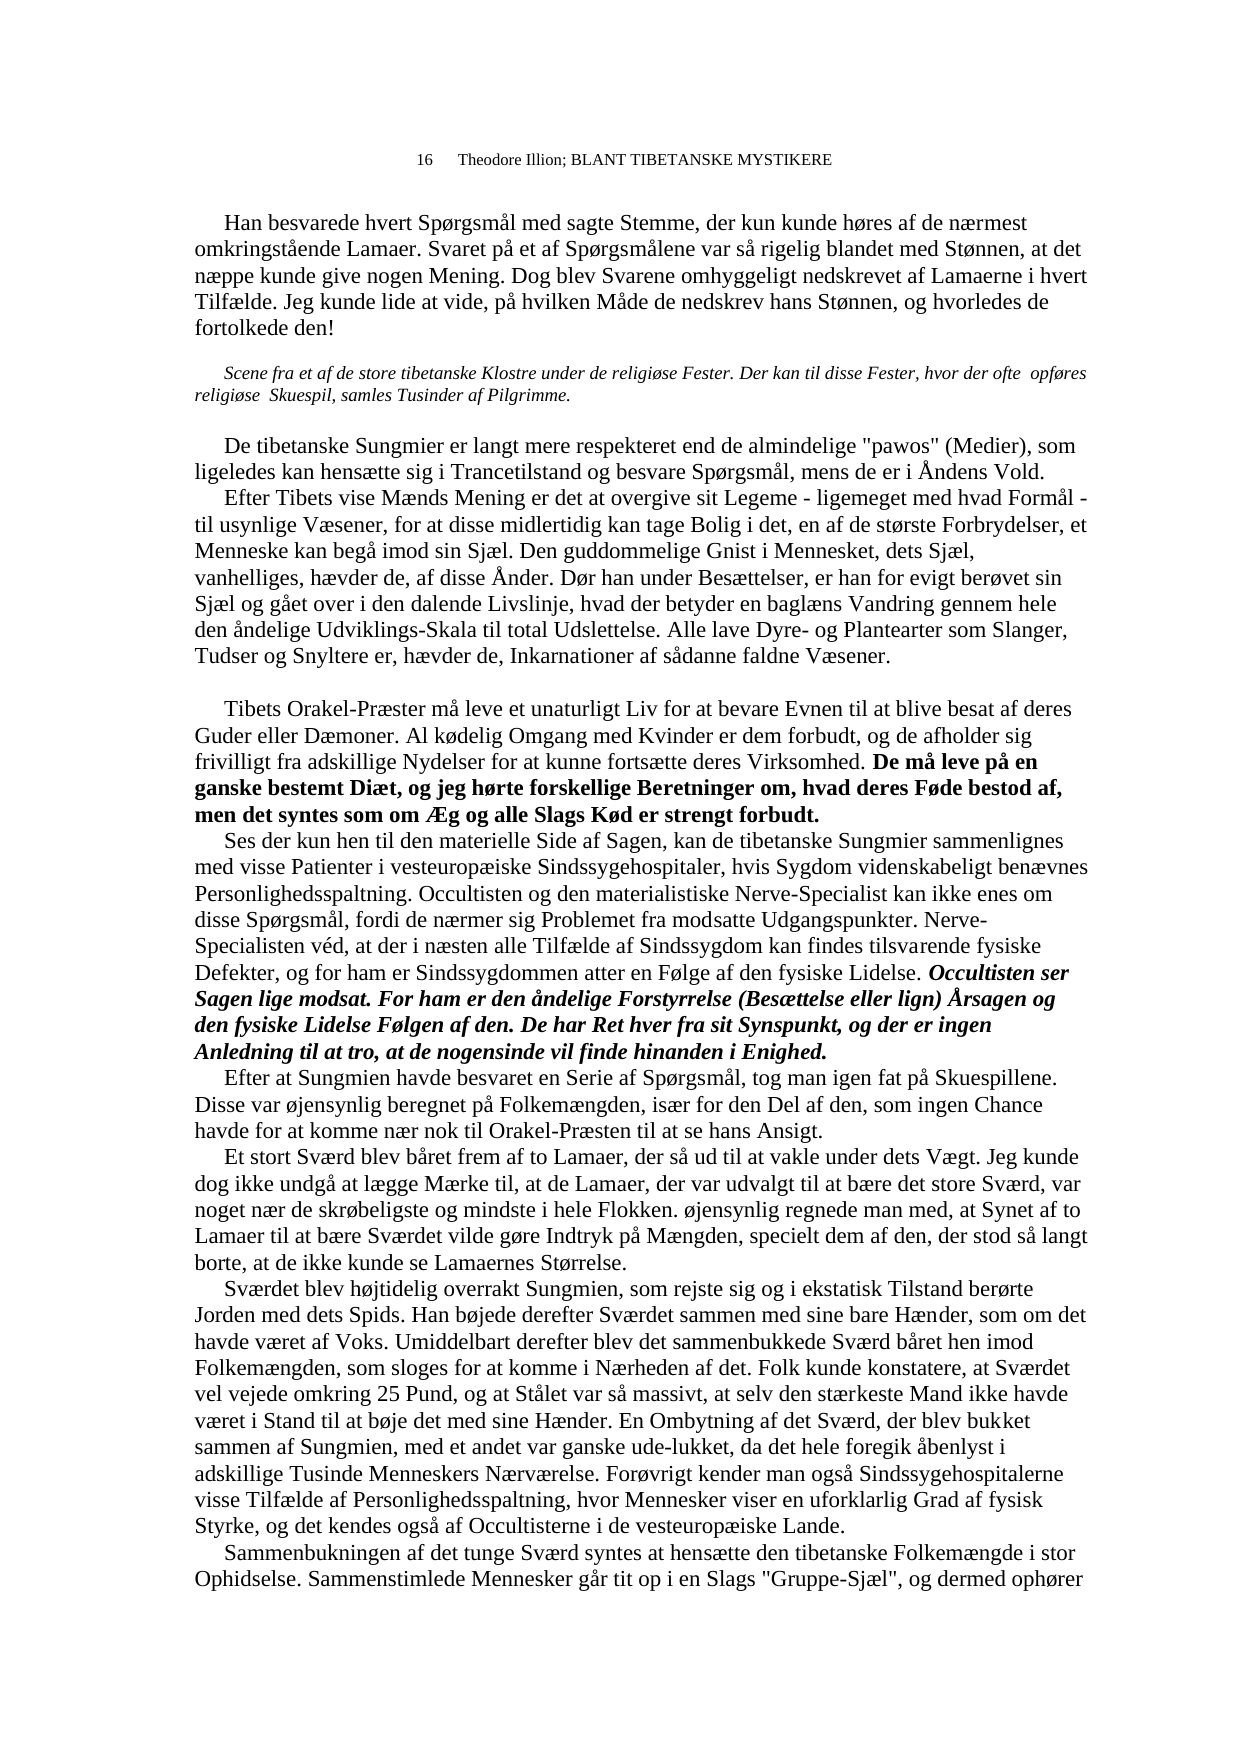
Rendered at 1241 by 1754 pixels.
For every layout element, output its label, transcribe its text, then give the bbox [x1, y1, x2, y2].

text De tibetanske Sungmier er langt mere respekteret end de almindelige "pawos" (Medier), som ligeledes kan hensætte sig i Trancetilstand og besvare Spørgsmål, mens de er i Åndens Vold. [194, 432, 1090, 484]
text Sværdet blev højtidelig overrakt Sungmien, som rejste sig og i ekstatisk Tilstand berørte Jorden med dets Spids. Han bøjede derefter Sværdet sammen med sine bare Hæn­der, som om det havde været af Voks. Umiddelbart der­efter blev det sammenbukkede Sværd båret hen imod Folkemængden, som sloges for at komme i Nærheden af det. Folk kunde konstatere, at Sværdet vel vejede omkring 25 Pund, og at Stålet var så massivt, at selv den stær­keste Mand ikke havde været i Stand til at bøje det med sine Hænder. En Ombytning af det Sværd, der blev buk­ket sammen af Sungmien, med et andet var ganske ude-lukket, da det hele foregik åbenlyst i adskillige Tusinde Menneskers Nærværelse. Forøvrigt kender man også Sindssygehospitalerne visse Tilfælde af Personligheds­spaltning, hvor Mennesker viser en uforklarlig Grad af fysisk Styrke, og det kendes også af Occultisterne i de vesteuropæiske Lande. [194, 1275, 1090, 1539]
text Et stort Sværd blev båret frem af to Lamaer, der så ud til at vakle under dets Vægt. Jeg kunde dog ikke und­gå at lægge Mærke til, at de Lamaer, der var udvalgt til at bære det store Sværd, var noget nær de skrøbeligste og mindste i hele Flokken. øjensynlig regnede man med, at Synet af to Lamaer til at bære Sværdet vilde gøre Indtryk på Mængden, specielt dem af den, der stod så langt borte, at de ikke kunde se Lamaernes Størrelse. [194, 1143, 1090, 1275]
text Han besvarede hvert Spørgs­mål med sagte Stemme, der kun kunde høres af de nær­mest omkringstående Lamaer. Svaret på et af Spørgs­målene var så rigelig blandet med Stønnen, at det næppe kunde give nogen Mening. Dog blev Svarene omhyggeligt nedskrevet af Lamaerne i hvert Tilfælde. Jeg kunde lide at vide, på hvilken Måde de nedskrev hans Stønnen, og hvorledes de fortolkede den! [194, 209, 1090, 341]
text Tibets Orakel-Præster må leve et unaturligt Liv for at bevare Evnen til at blive besat af deres Guder eller Dæmoner. Al kødelig Omgang med Kvinder er dem for­budt, og de afholder sig frivilligt fra adskillige Nydelser for at kunne fortsætte deres Virksomhed. De må leve på en ganske bestemt Diæt, og jeg hørte forskellige Be­retninger om, hvad deres Føde bestod af, men det syntes som om Æg og alle Slags Kød er strengt forbudt. [194, 695, 1090, 827]
text Scene fra et af de store tibetanske Klostre under de religiøse Fester. Der kan til disse Fester, hvor der ofte opføres religiøse Skuespil, samles Tusinder af Pilgrimme. [194, 362, 1090, 405]
text Efter at Sungmien havde besvaret en Serie af Spørgs­mål, tog man igen fat på Skuespillene. Disse var øjen­synlig beregnet på Folkemængden, især for den Del af den, som ingen Chance havde for at komme nær nok til Orakel-Præsten til at se hans Ansigt. [194, 1064, 1090, 1143]
text Ses der kun hen til den materielle Side af Sagen, kan de tibetanske Sungmier sammenlignes med visse Patienter i vesteuropæiske Sindssygehospitaler, hvis Sygdom viden­skabeligt benævnes Personlighedsspaltning. Occultisten og den materialistiske Nerve-Specialist kan ikke enes om disse Spørgsmål, fordi de nærmer sig Problemet fra mod­satte Udgangspunkter. Nerve-Specialisten véd, at der i næsten alle Tilfælde af Sindssygdom kan findes tilsva­rende fysiske Defekter, og for ham er Sindssygdommen atter en Følge af den fysiske Lidelse. Occultisten ser Sa­gen lige modsat. For ham er den åndelige Forstyrrelse (Besættelse eller lign) Årsagen og den fysiske Lidelse Følgen af den. De har Ret hver fra sit Synspunkt, og der er ingen Anledning til at tro, at de nogensinde vil finde hinanden i Enighed. [194, 827, 1090, 1064]
text Sammenbukningen af det tunge Sværd syntes at hen­sætte den tibetanske Folkemængde i stor Ophidselse. Sammenstimlede Mennesker går tit op i en Slags "Gruppe-Sjæl", og dermed ophører [194, 1539, 1090, 1591]
text Efter Tibets vise Mænds Mening er det at overgive sit Legeme - ligemeget med hvad Formål - til usynlige Væsener, for at disse midlertidig kan tage Bolig i det, en af de største Forbrydelser, et Menneske kan begå imod sin Sjæl. Den guddommelige Gnist i Mennesket, dets Sjæl, vanhelliges, hævder de, af disse Ånder. Dør han under Besættelser, er han for evigt berøvet sin Sjæl og gået over i den dalende Livslinje, hvad der betyder en baglæns Vandring gennem hele den åndelige Udviklings-Skala til total Udslettelse. Alle lave Dyre- og Plantearter som Slanger, Tudser og Snyltere er, hævder de, Inkarna­tioner af sådanne faldne Væsener. [194, 484, 1090, 669]
